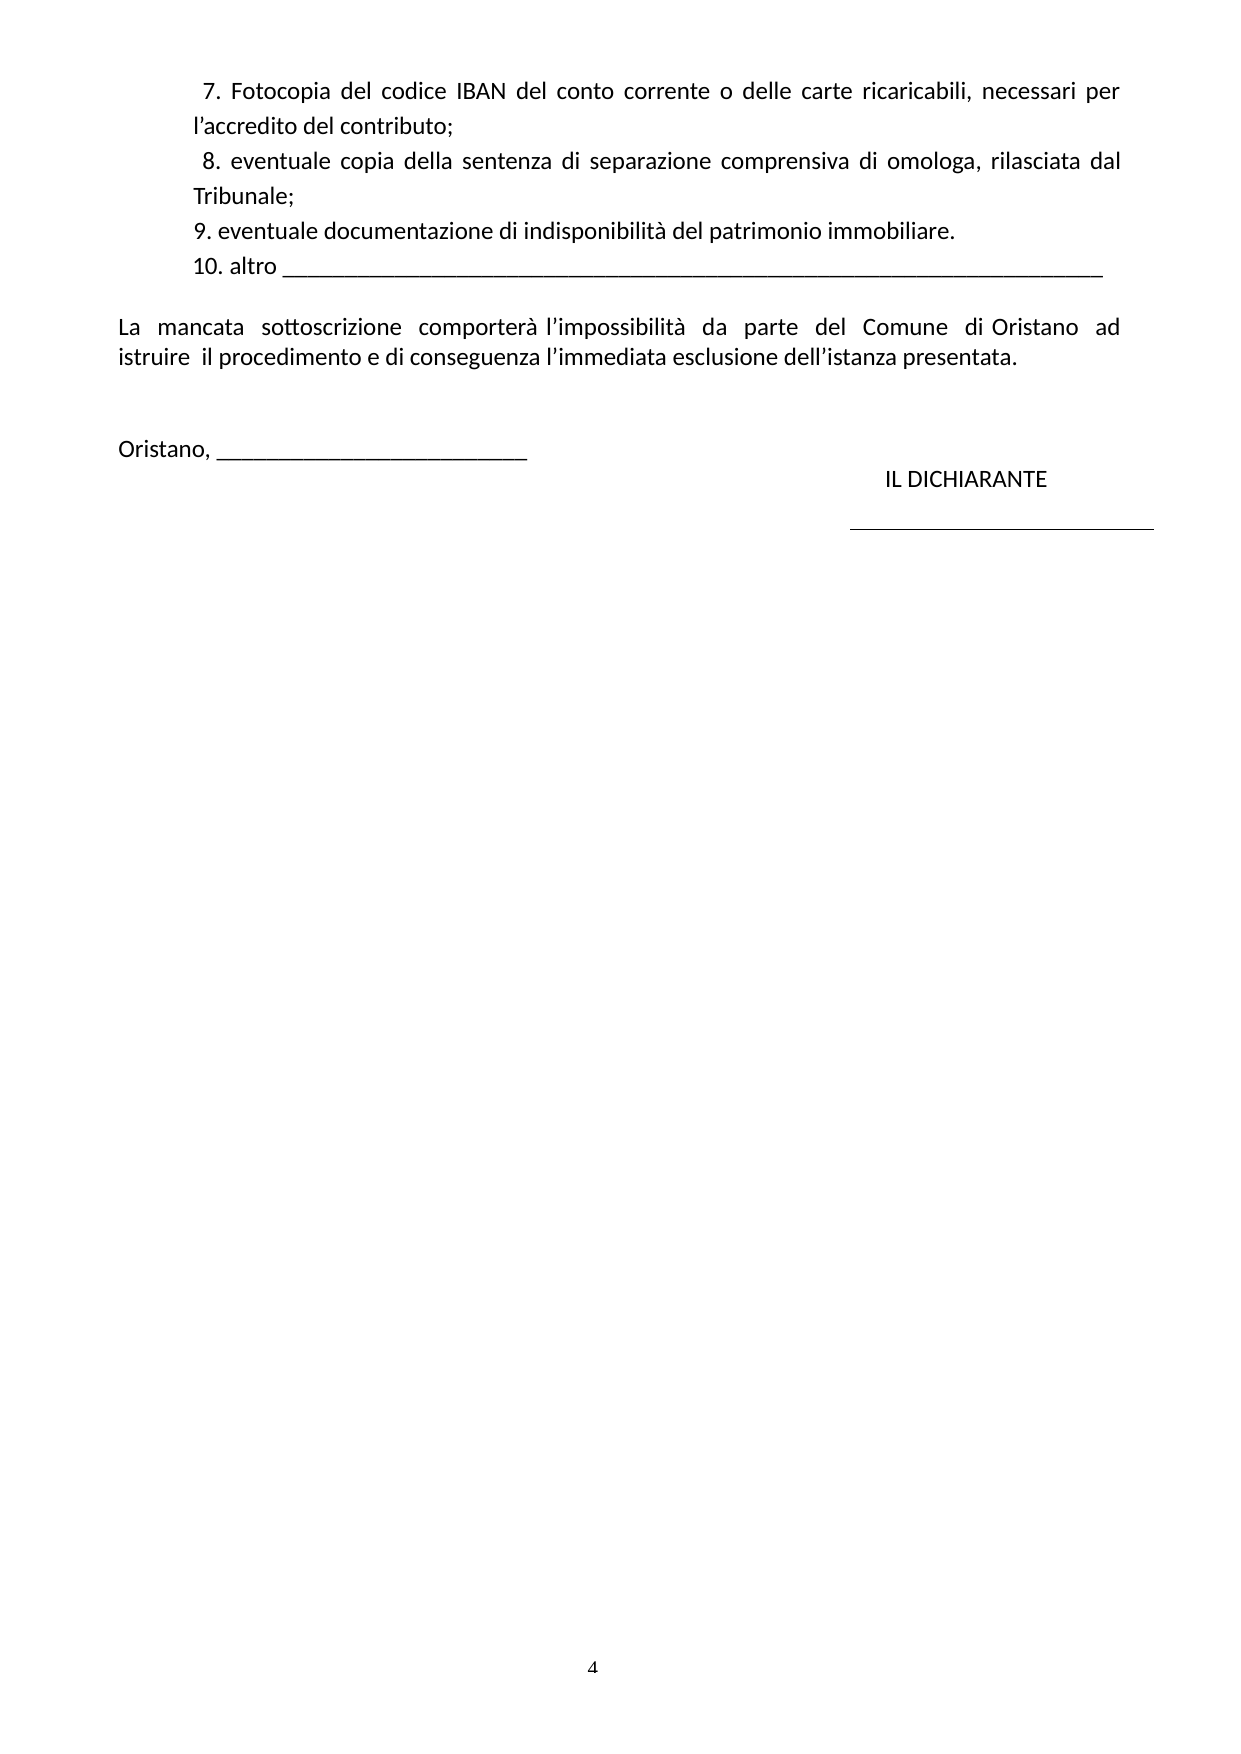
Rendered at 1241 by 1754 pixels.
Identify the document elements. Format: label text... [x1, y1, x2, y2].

text Oristano, _________________________ [118, 433, 1122, 464]
text IL DICHIARANTE [118, 464, 1122, 494]
list 8. eventuale copia della sentenza di separazione comprensiva di omologa, rilasciata dal Tribunale; [156, 145, 1122, 211]
text 10. altro __________________________________________________________________ [118, 250, 1122, 281]
list 7. Fotocopia del codice IBAN del conto corrente o delle carte ricaricabili, necessari per l’accredito del contributo; [156, 75, 1122, 141]
text La mancata sottoscrizione comporterà l’impossibilità da parte del Comune di Oristano ad istruire il procedimento e di conseguenza l’immediata esclusione dell’istanza presentata. [118, 311, 1122, 372]
list 9. eventuale documentazione di indisponibilità del patrimonio immobiliare. [156, 215, 1122, 246]
